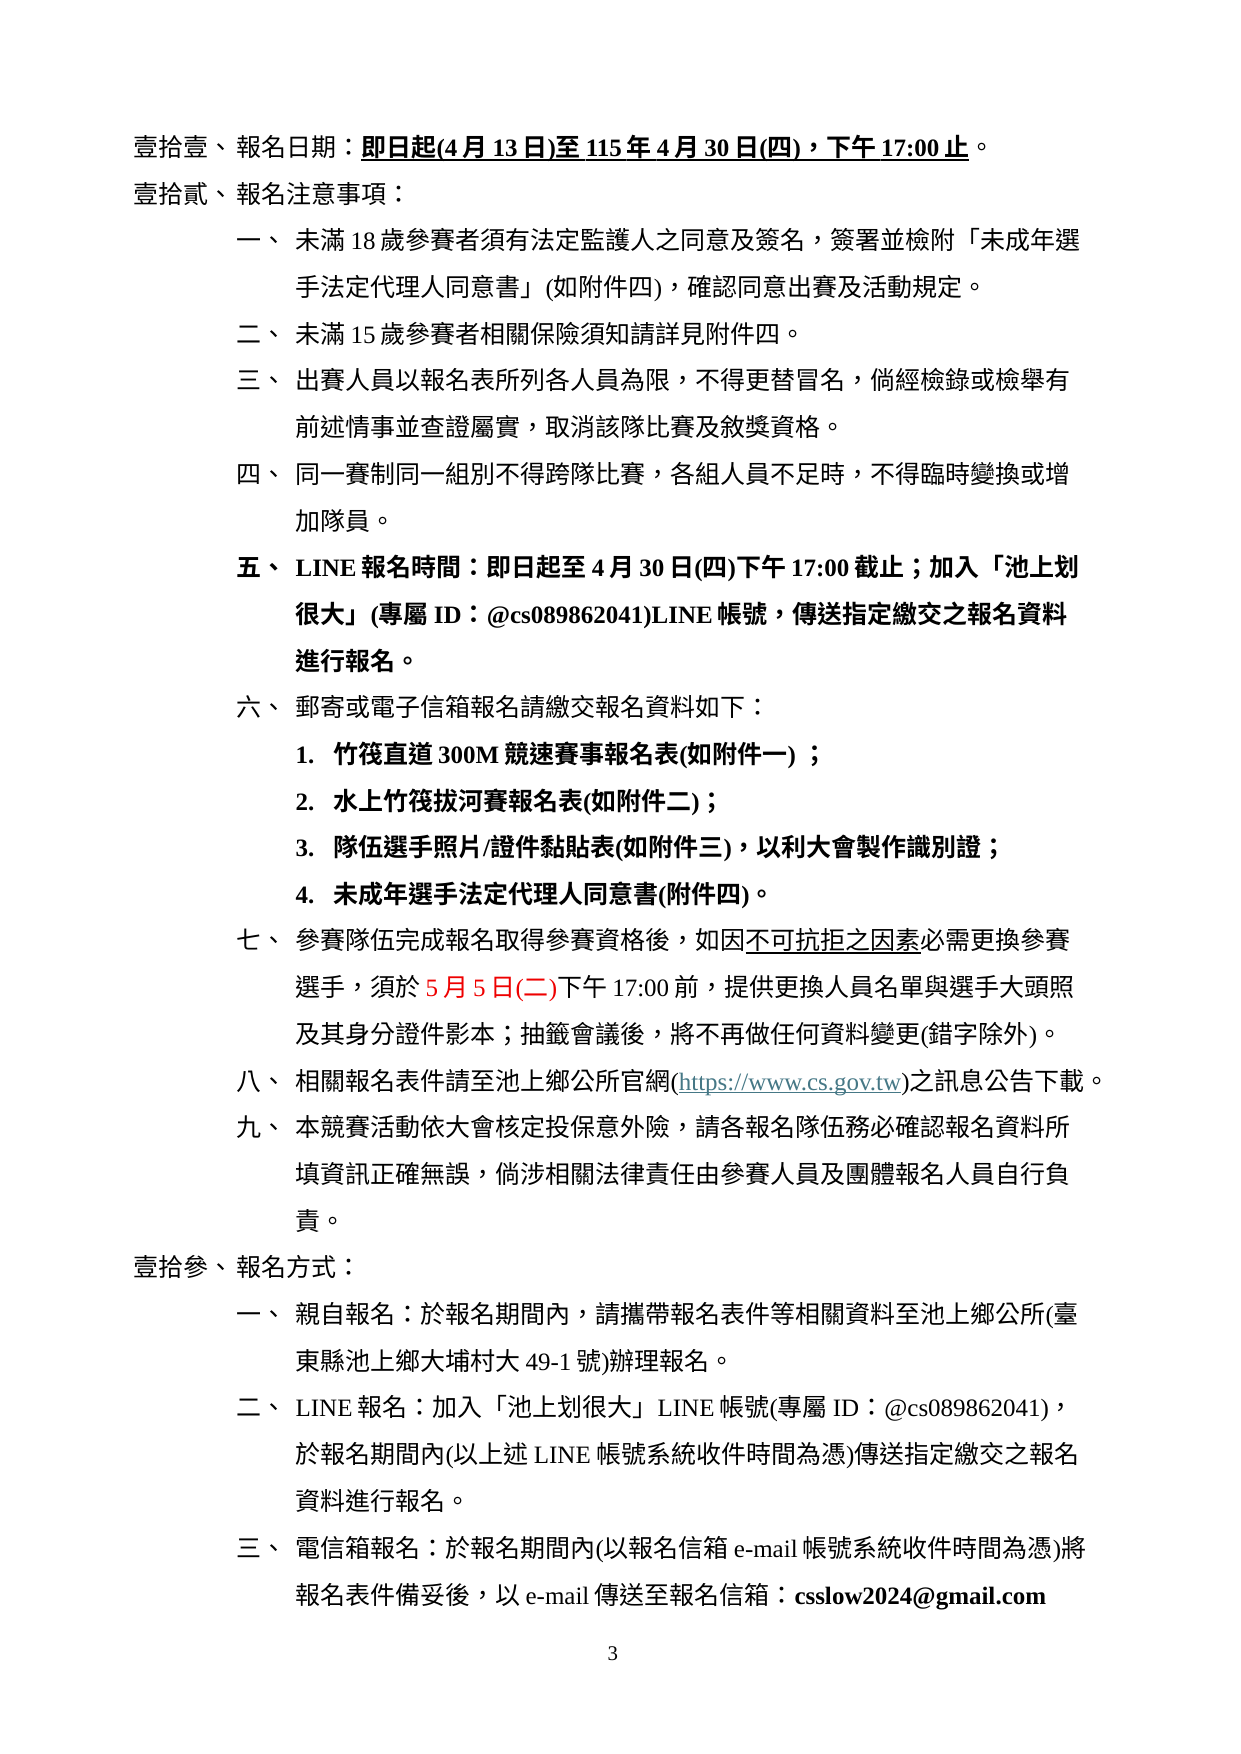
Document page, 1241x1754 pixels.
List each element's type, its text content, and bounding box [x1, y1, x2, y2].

list 報名日期：即日起(4月13日)至115年4月30日(四)，下午17:00止。 [133, 127, 1092, 164]
list 電信箱報名：於報名期間內(以報名信箱e-mail帳號系統收件時間為憑)將報名表件備妥後，以e-mail傳送至報名信箱：csslow2024@gmail.com [236, 1528, 1092, 1612]
list 報名方式： [133, 1247, 1092, 1285]
list 參賽隊伍完成報名取得參賽資格後，如因不可抗拒之因素必需更換參賽選手，須於5月5日(二)下午17:00前，提供更換人員名單與選手大頭照及其身分證件影本；抽籤會議後，將不再做任何資料變更(錯字除外)。 [236, 920, 1092, 1051]
list LINE報名：加入「池上划很大」LINE帳號(專屬ID：@cs089862041)，於報名期間內(以上述LINE帳號系統收件時間為憑)傳送指定繳交之報名資料進行報名。 [236, 1387, 1092, 1518]
list 水上竹筏拔河賽報名表(如附件二)； [283, 780, 1092, 818]
list 郵寄或電子信箱報名請繳交報名資料如下： [236, 687, 1092, 725]
list 出賽人員以報名表所列各人員為限，不得更替冒名，倘經檢錄或檢舉有前述情事並查證屬實，取消該隊比賽及敘獎資格。 [236, 360, 1092, 444]
list 未滿18歲參賽者須有法定監護人之同意及簽名，簽署並檢附「未成年選手法定代理人同意書」(如附件四)，確認同意出賽及活動規定。 [236, 220, 1092, 304]
list 未成年選手法定代理人同意書(附件四)。 [283, 873, 1092, 911]
list 親自報名：於報名期間內，請攜帶報名表件等相關資料至池上鄉公所(臺東縣池上鄉大埔村大49-1號)辦理報名。 [236, 1294, 1092, 1378]
list LINE報名時間：即日起至4月30日(四)下午17:00截止；加入「池上划很大」(專屬ID：@cs089862041)LINE帳號，傳送指定繳交之報名資料進行報名。 [236, 547, 1092, 678]
list 本競賽活動依大會核定投保意外險，請各報名隊伍務必確認報名資料所填資訊正確無誤，倘涉相關法律責任由參賽人員及團體報名人員自行負責。 [236, 1107, 1092, 1238]
list 同一賽制同一組別不得跨隊比賽，各組人員不足時，不得臨時變換或增加隊員。 [236, 453, 1092, 538]
list 未滿15歲參賽者相關保險須知請詳見附件四。 [236, 313, 1092, 351]
list 報名注意事項： [133, 173, 1092, 211]
list 相關報名表件請至池上鄉公所官網(https://www.cs.gov.tw)之訊息公告下載。 [236, 1060, 1092, 1098]
list 隊伍選手照片/證件黏貼表(如附件三)，以利大會製作識別證； [283, 827, 1092, 864]
list 竹筏直道300M競速賽事報名表(如附件一) ； [283, 734, 1092, 771]
